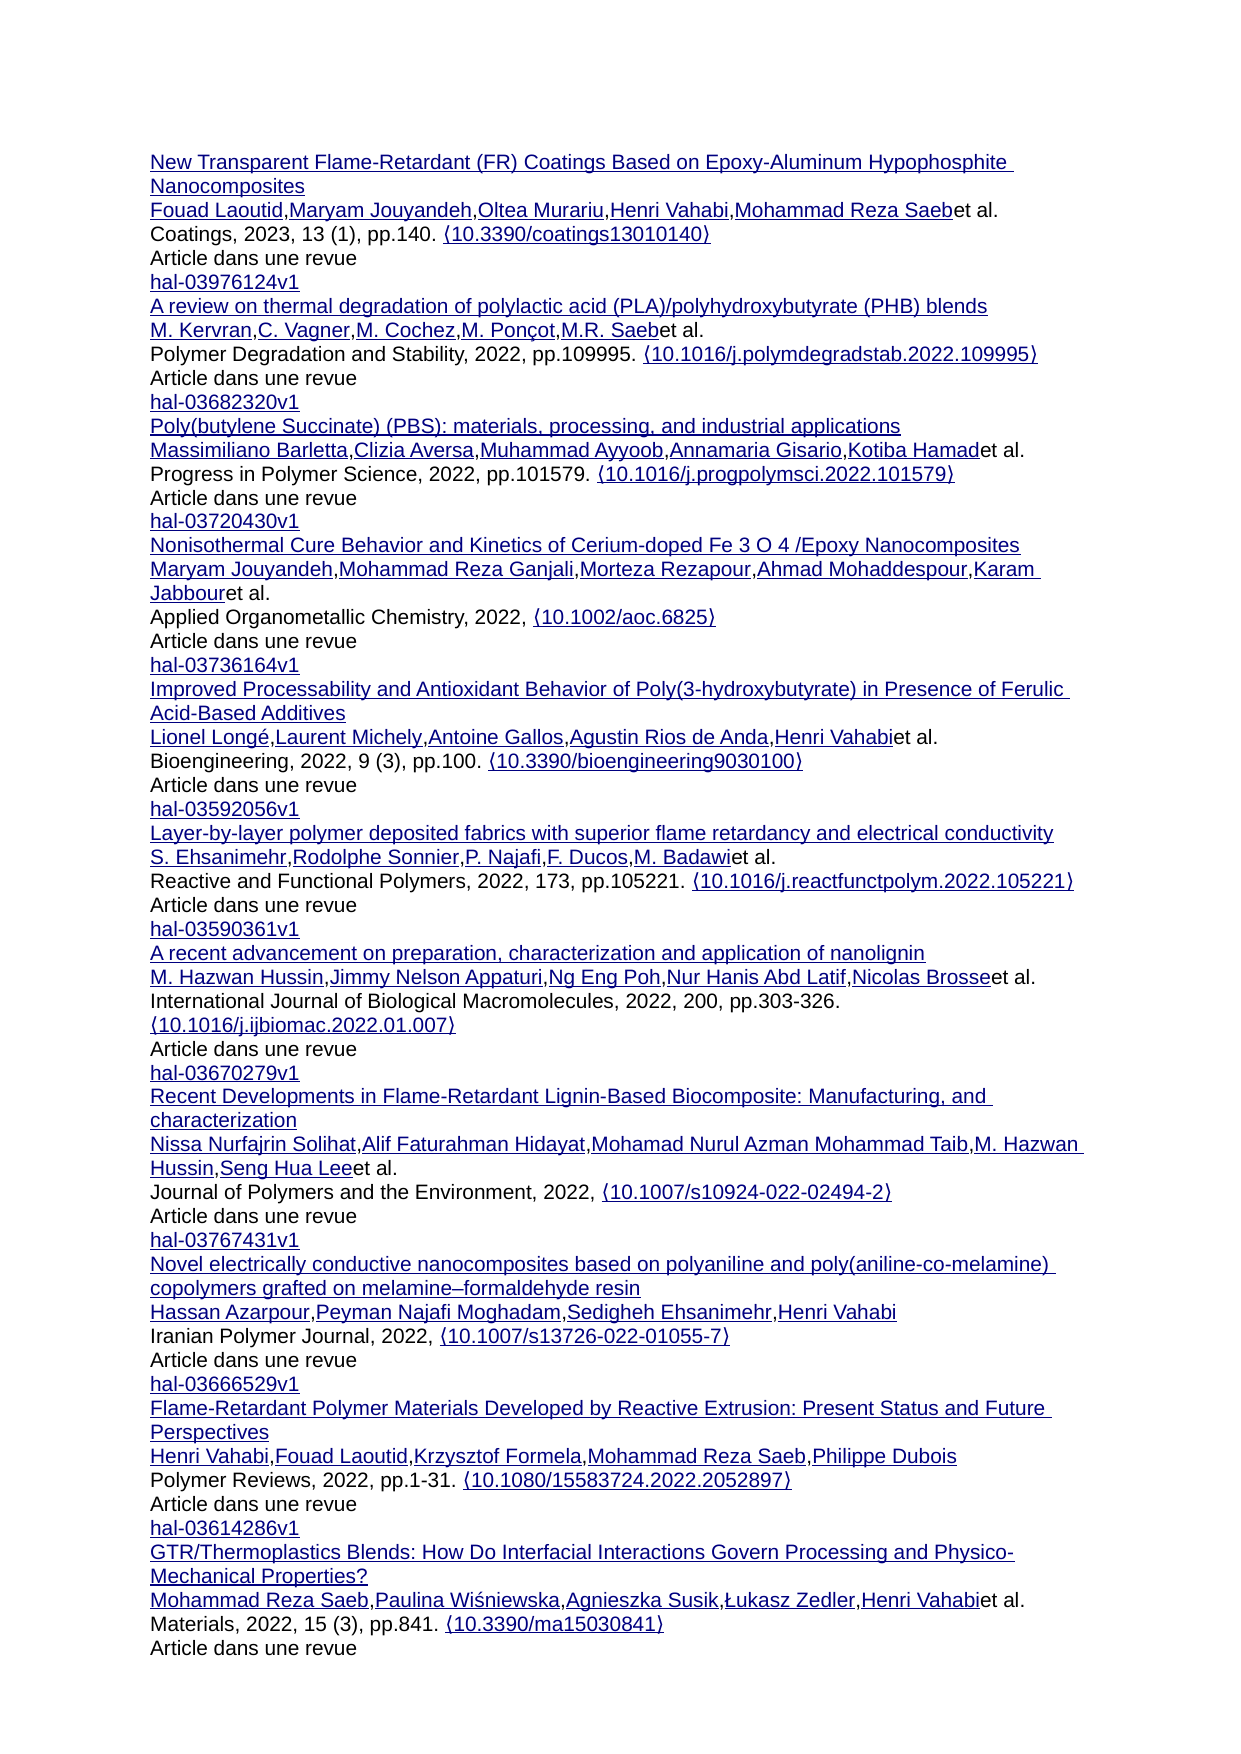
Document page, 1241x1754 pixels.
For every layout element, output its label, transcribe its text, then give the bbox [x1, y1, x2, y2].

table_cell Poly(butylene Succinate) (PBS): materials, processing, and industrial applications Massimiliano Barletta,Clizia Aversa,Muhammad Ayyoob,Annamaria Gisario,Kotiba Hamadet al. Progress in Polymer Science, 2022, pp.101579. ⟨10.1016/j.progpolymsci.2022.101579⟩ Article dans une revue hal-03720430v1 [150, 414, 1090, 533]
table_cell Nonisothermal Cure Behavior and Kinetics of Cerium‐doped Fe 3 O 4 /Epoxy Nanocomposites Maryam Jouyandeh,Mohammad Reza Ganjali,Morteza Rezapour,Ahmad Mohaddespour,Karam Jabbouret al. Applied Organometallic Chemistry, 2022, ⟨10.1002/aoc.6825⟩ Article dans une revue hal-03736164v1 [150, 533, 1090, 677]
table_cell Novel electrically conductive nanocomposites based on polyaniline and poly(aniline-co-melamine) copolymers grafted on melamine–formaldehyde resin Hassan Azarpour,Peyman Najafi Moghadam,Sedigheh Ehsanimehr,Henri Vahabi Iranian Polymer Journal, 2022, ⟨10.1007/s13726-022-01055-7⟩ Article dans une revue hal-03666529v1 [150, 1252, 1090, 1396]
table_cell Layer-by-layer polymer deposited fabrics with superior flame retardancy and electrical conductivity S. Ehsanimehr,Rodolphe Sonnier,P. Najafi,F. Ducos,M. Badawiet al. Reactive and Functional Polymers, 2022, 173, pp.105221. ⟨10.1016/j.reactfunctpolym.2022.105221⟩ Article dans une revue hal-03590361v1 [150, 821, 1090, 941]
table_cell A recent advancement on preparation, characterization and application of nanolignin M. Hazwan Hussin,Jimmy Nelson Appaturi,Ng Eng Poh,Nur Hanis Abd Latif,Nicolas Brosseet al. International Journal of Biological Macromolecules, 2022, 200, pp.303-326. ⟨10.1016/j.ijbiomac.2022.01.007⟩ Article dans une revue hal-03670279v1 [150, 941, 1090, 1084]
table_cell New Transparent Flame-Retardant (FR) Coatings Based on Epoxy-Aluminum Hypophosphite Nanocomposites Fouad Laoutid,Maryam Jouyandeh,Oltea Murariu,Henri Vahabi,Mohammad Reza Saebet al. Coatings, 2023, 13 (1), pp.140. ⟨10.3390/coatings13010140⟩ Article dans une revue hal-03976124v1 [150, 150, 1090, 294]
table_cell Improved Processability and Antioxidant Behavior of Poly(3-hydroxybutyrate) in Presence of Ferulic Acid-Based Additives Lionel Longé,Laurent Michely,Antoine Gallos,Agustin Rios de Anda,Henri Vahabiet al. Bioengineering, 2022, 9 (3), pp.100. ⟨10.3390/bioengineering9030100⟩ Article dans une revue hal-03592056v1 [150, 677, 1090, 821]
table_cell Flame-Retardant Polymer Materials Developed by Reactive Extrusion: Present Status and Future Perspectives Henri Vahabi,Fouad Laoutid,Krzysztof Formela,Mohammad Reza Saeb,Philippe Dubois Polymer Reviews, 2022, pp.1-31. ⟨10.1080/15583724.2022.2052897⟩ Article dans une revue hal-03614286v1 [150, 1396, 1090, 1539]
table_cell GTR/Thermoplastics Blends: How Do Interfacial Interactions Govern Processing and Physico-Mechanical Properties? Mohammad Reza Saeb,Paulina Wiśniewska,Agnieszka Susik,Łukasz Zedler,Henri Vahabiet al. Materials, 2022, 15 (3), pp.841. ⟨10.3390/ma15030841⟩ Article dans une revue [150, 1540, 1090, 1659]
table_cell A review on thermal degradation of polylactic acid (PLA)/polyhydroxybutyrate (PHB) blends M. Kervran,C. Vagner,M. Cochez,M. Ponçot,M.R. Saebet al. Polymer Degradation and Stability, 2022, pp.109995. ⟨10.1016/j.polymdegradstab.2022.109995⟩ Article dans une revue hal-03682320v1 [150, 294, 1090, 413]
table_cell Recent Developments in Flame-Retardant Lignin-Based Biocomposite: Manufacturing, and characterization Nissa Nurfajrin Solihat,Alif Faturahman Hidayat,Mohamad Nurul Azman Mohammad Taib,M. Hazwan Hussin,Seng Hua Leeet al. Journal of Polymers and the Environment, 2022, ⟨10.1007/s10924-022-02494-2⟩ Article dans une revue hal-03767431v1 [150, 1084, 1090, 1252]
